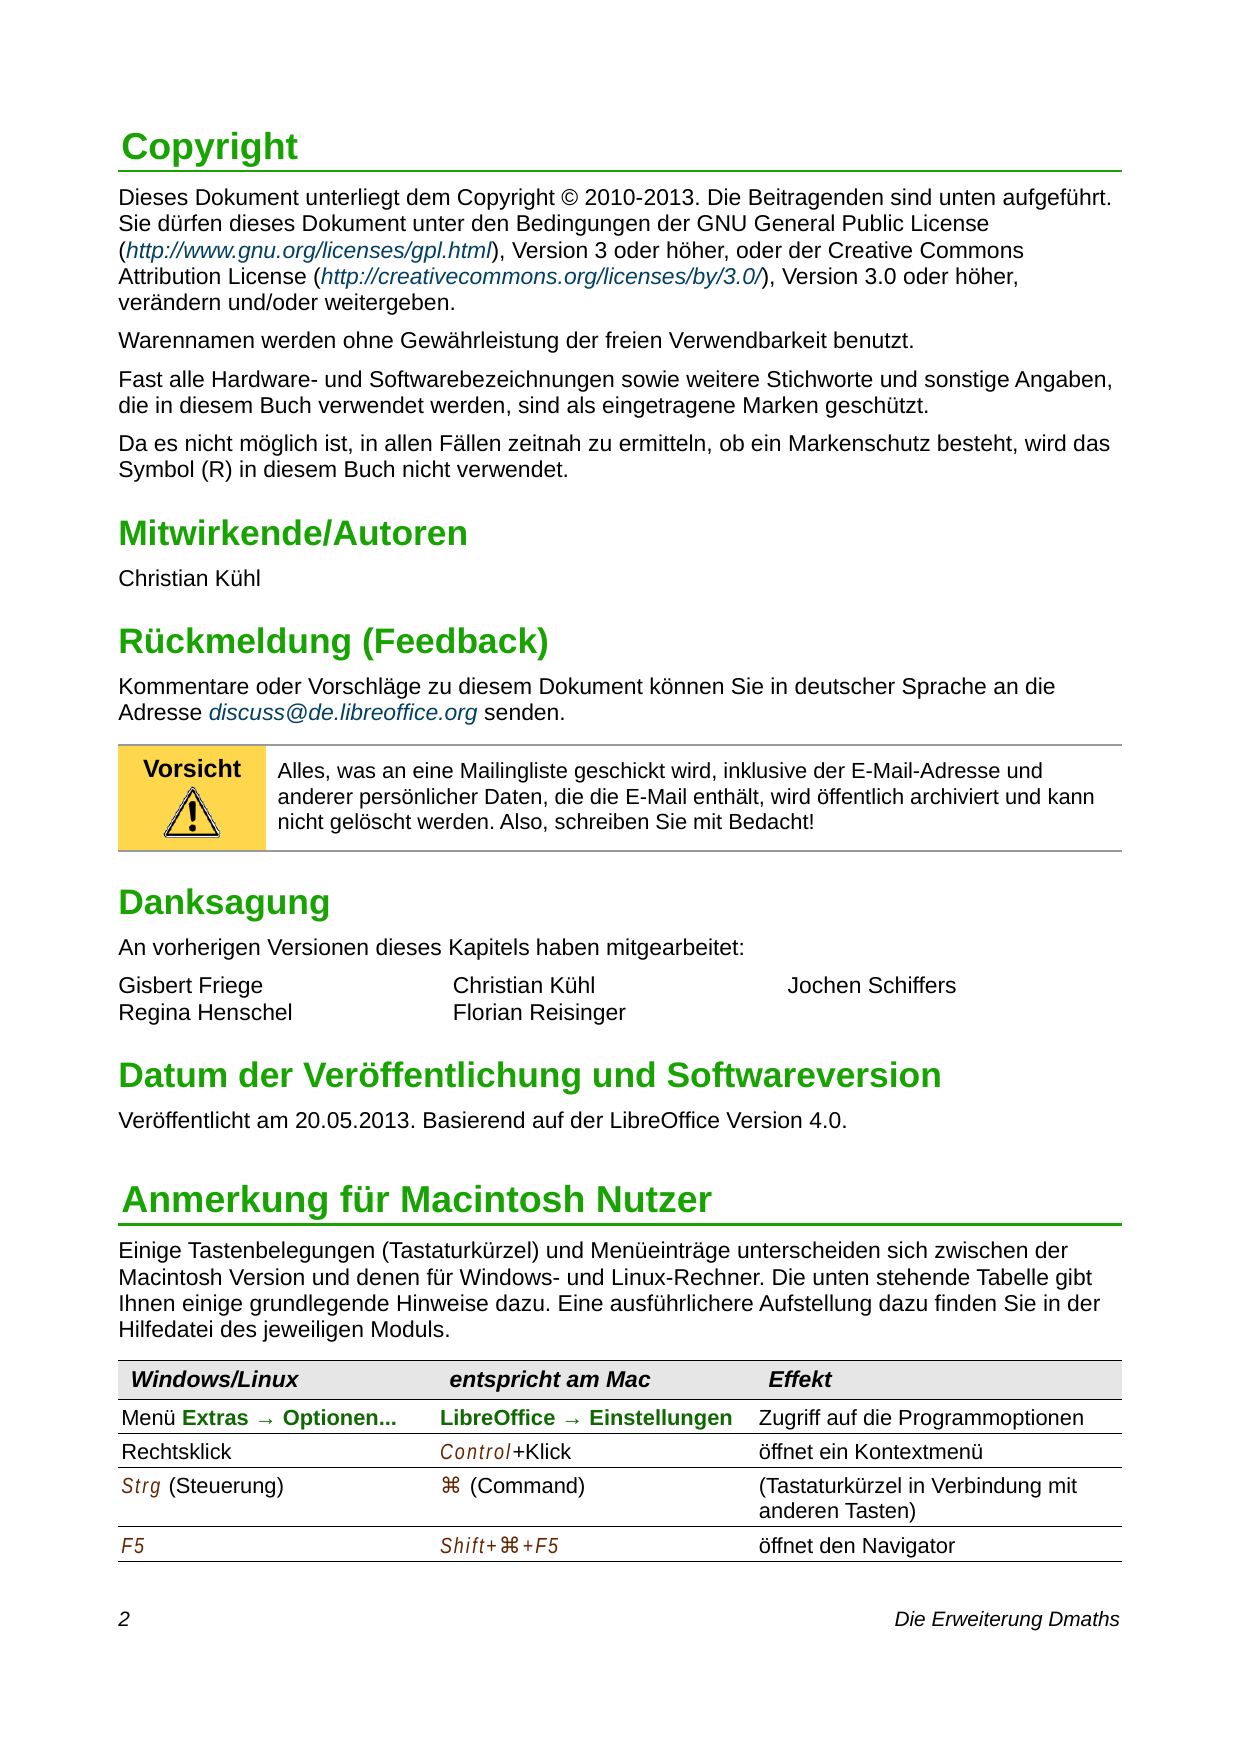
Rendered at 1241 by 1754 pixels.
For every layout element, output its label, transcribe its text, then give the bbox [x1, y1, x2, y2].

text Rückmeldung (Feedback) [118, 621, 1122, 661]
table_header Windows/Linux [118, 1361, 437, 1399]
table_header Jochen Schiffers [788, 972, 1122, 1025]
text Datum der Veröffentlichung und Softwareversion [118, 1054, 1122, 1095]
text Danksagung [118, 881, 1122, 922]
table_header Gisbert Friege Regina Henschel [118, 972, 453, 1025]
table_cell Menü Extras → Optionen... [118, 1400, 437, 1433]
text Veröffentlicht am 20.05.2013. Basierend auf der LibreOffice Version 4.0. [118, 1107, 1122, 1133]
table_header Vorsicht [118, 746, 266, 850]
text An vorherigen Versionen dieses Kapitels haben mitgearbeitet: [118, 934, 1122, 960]
table_header entspricht am Mac [437, 1361, 756, 1399]
table_header Effekt [756, 1361, 1122, 1399]
table_cell (Tastaturkürzel in Verbindung mit anderen Tasten) [756, 1468, 1122, 1526]
table_cell öffnet den Navigator [756, 1527, 1122, 1561]
table_cell ⌘ (Command) [437, 1468, 756, 1526]
table_header [453, 565, 787, 591]
picture [160, 783, 224, 841]
table_cell Control+Klick [437, 1434, 756, 1467]
text Dieses Dokument unterliegt dem Copyright © 2010-2013. Die Beitragenden sind unten aufgeführt. Sie dürfen dieses Dokument unter den Bedingungen der GNU General Public License (http://www.gnu.org/licenses/gpl.html), Version 3 oder höher, oder der Creative Commons Attribution License (http://creativecommons.org/licenses/by/3.0/), Version 3.0 oder höher, verändern und/oder weitergeben. [118, 184, 1122, 316]
table_cell Rechtsklick [118, 1434, 437, 1467]
text Kommentare oder Vorschläge zu diesem Dokument können Sie in deutscher Sprache an die Adresse discuss@de.libreoffice.org senden. [118, 673, 1122, 726]
table_header Christian Kühl [118, 565, 453, 591]
table_cell öffnet ein Kontextmenü [756, 1434, 1122, 1467]
table_cell Strg (Steuerung) [118, 1468, 437, 1526]
table_header Alles, was an eine Mailingliste geschickt wird, inklusive der E-Mail-Adresse und anderer persönlicher Daten, die die E-Mail enthält, wird öffentlich archiviert und kann nicht gelöscht werden. Also, schreiben Sie mit Bedacht! [266, 746, 1122, 850]
text Mitwirkende/Autoren [118, 512, 1122, 553]
table_cell Zugriff auf die Programmoptionen [756, 1400, 1122, 1433]
text Copyright [118, 121, 1122, 170]
text Fast alle Hardware- und Softwarebezeichnungen sowie weitere Stichworte und sonstige Angaben, die in diesem Buch verwendet werden, sind als eingetragene Marken geschützt. [118, 366, 1122, 418]
table_cell LibreOffice → Einstellungen [437, 1400, 756, 1433]
text Da es nicht möglich ist, in allen Fällen zeitnah zu ermitteln, ob ein Markenschutz besteht, wird das Symbol (R) in diesem Buch nicht verwendet. [118, 430, 1122, 483]
table_cell Shift+⌘+F5 [437, 1527, 756, 1561]
table_header Christian Kühl Florian Reisinger [453, 972, 787, 1025]
text Warennamen werden ohne Gewährleistung der freien Verwendbarkeit benutzt. [118, 327, 1122, 354]
text Einige Tastenbelegungen (Tastaturkürzel) und Menüeinträge unterscheiden sich zwischen der Macintosh Version und denen für Windows- und Linux-Rechner. Die unten stehende Tabelle gibt Ihnen einige grundlegende Hinweise dazu. Eine ausführlichere Aufstellung dazu finden Sie in der Hilfedatei des jeweiligen Moduls. [118, 1237, 1122, 1343]
table_cell F5 [118, 1527, 437, 1561]
table_header [788, 565, 1122, 591]
subtitle Anmerkung für Macintosh Nutzer [118, 1174, 1122, 1223]
